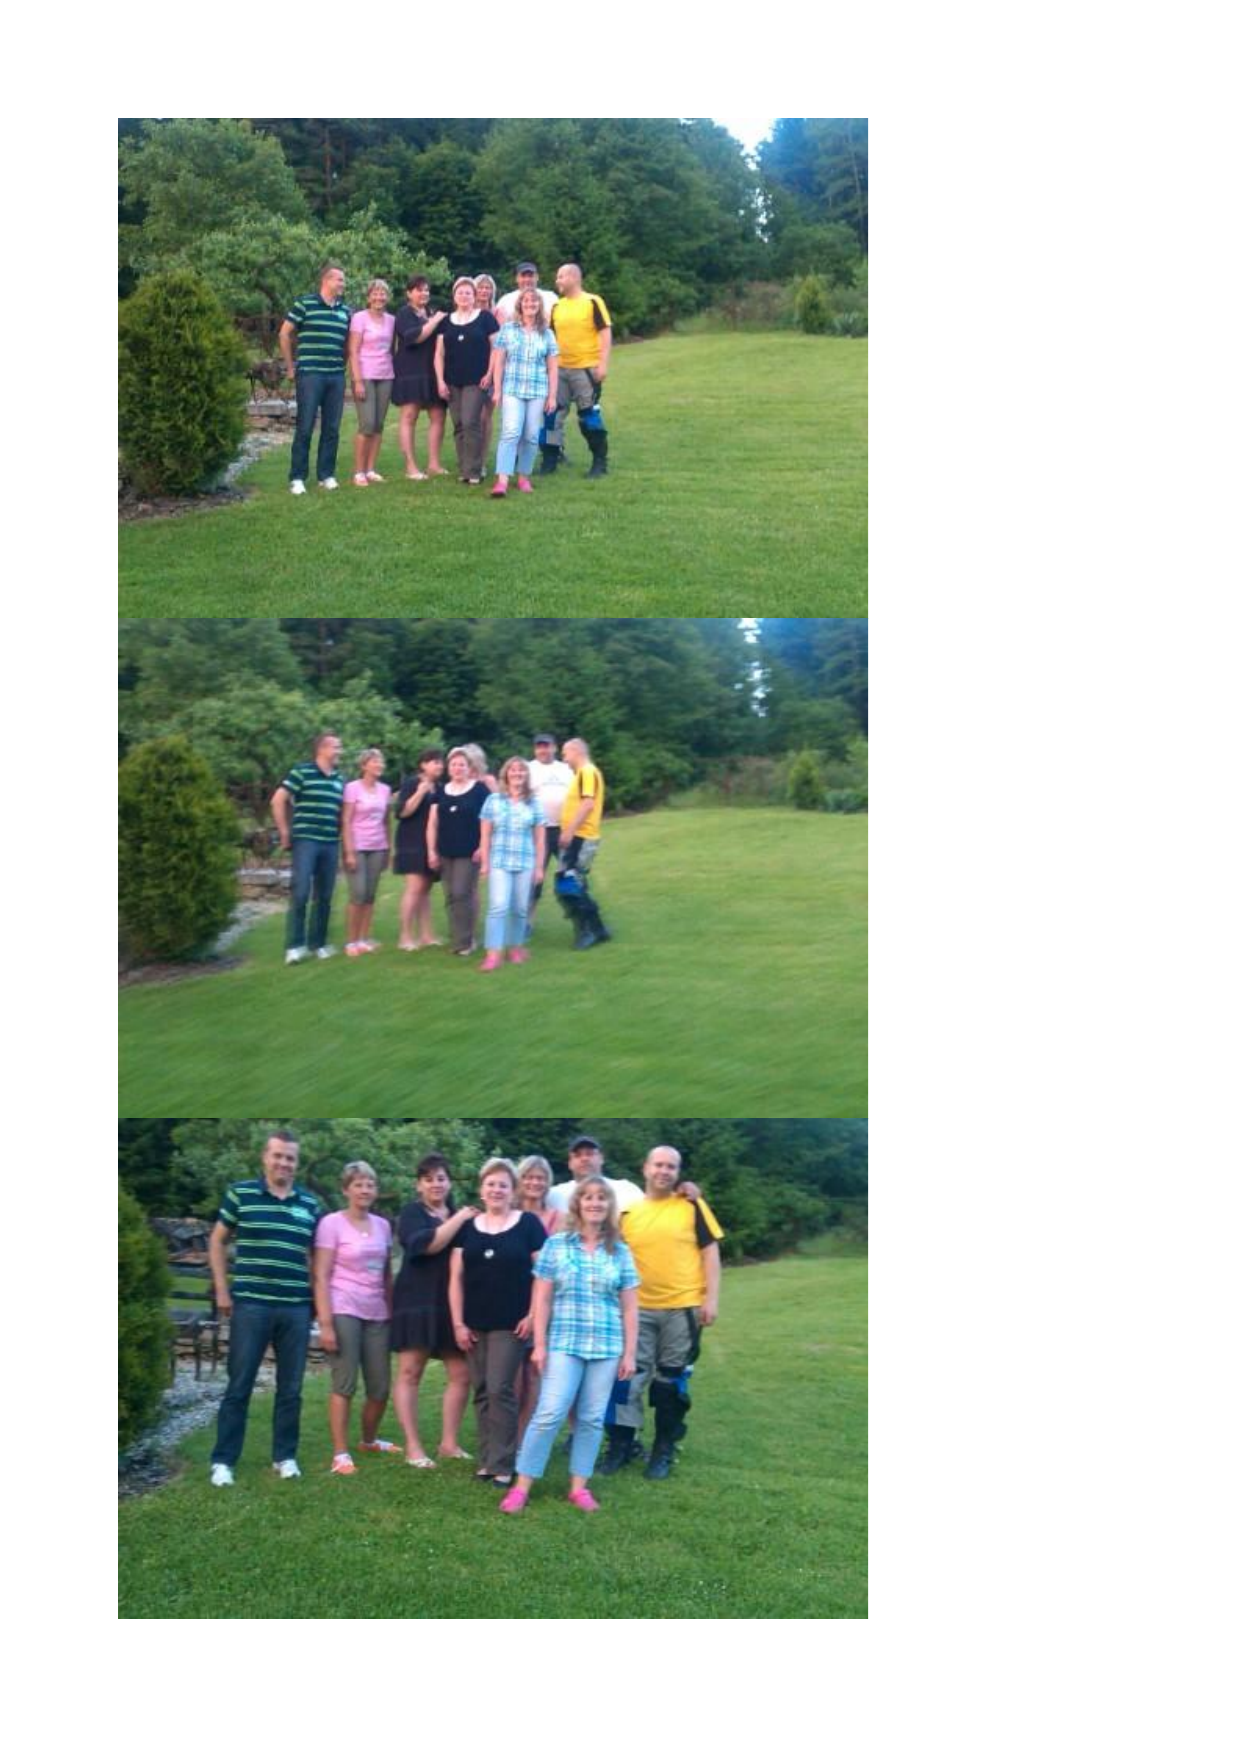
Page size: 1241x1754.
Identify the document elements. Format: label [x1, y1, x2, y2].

picture [118, 118, 869, 1619]
